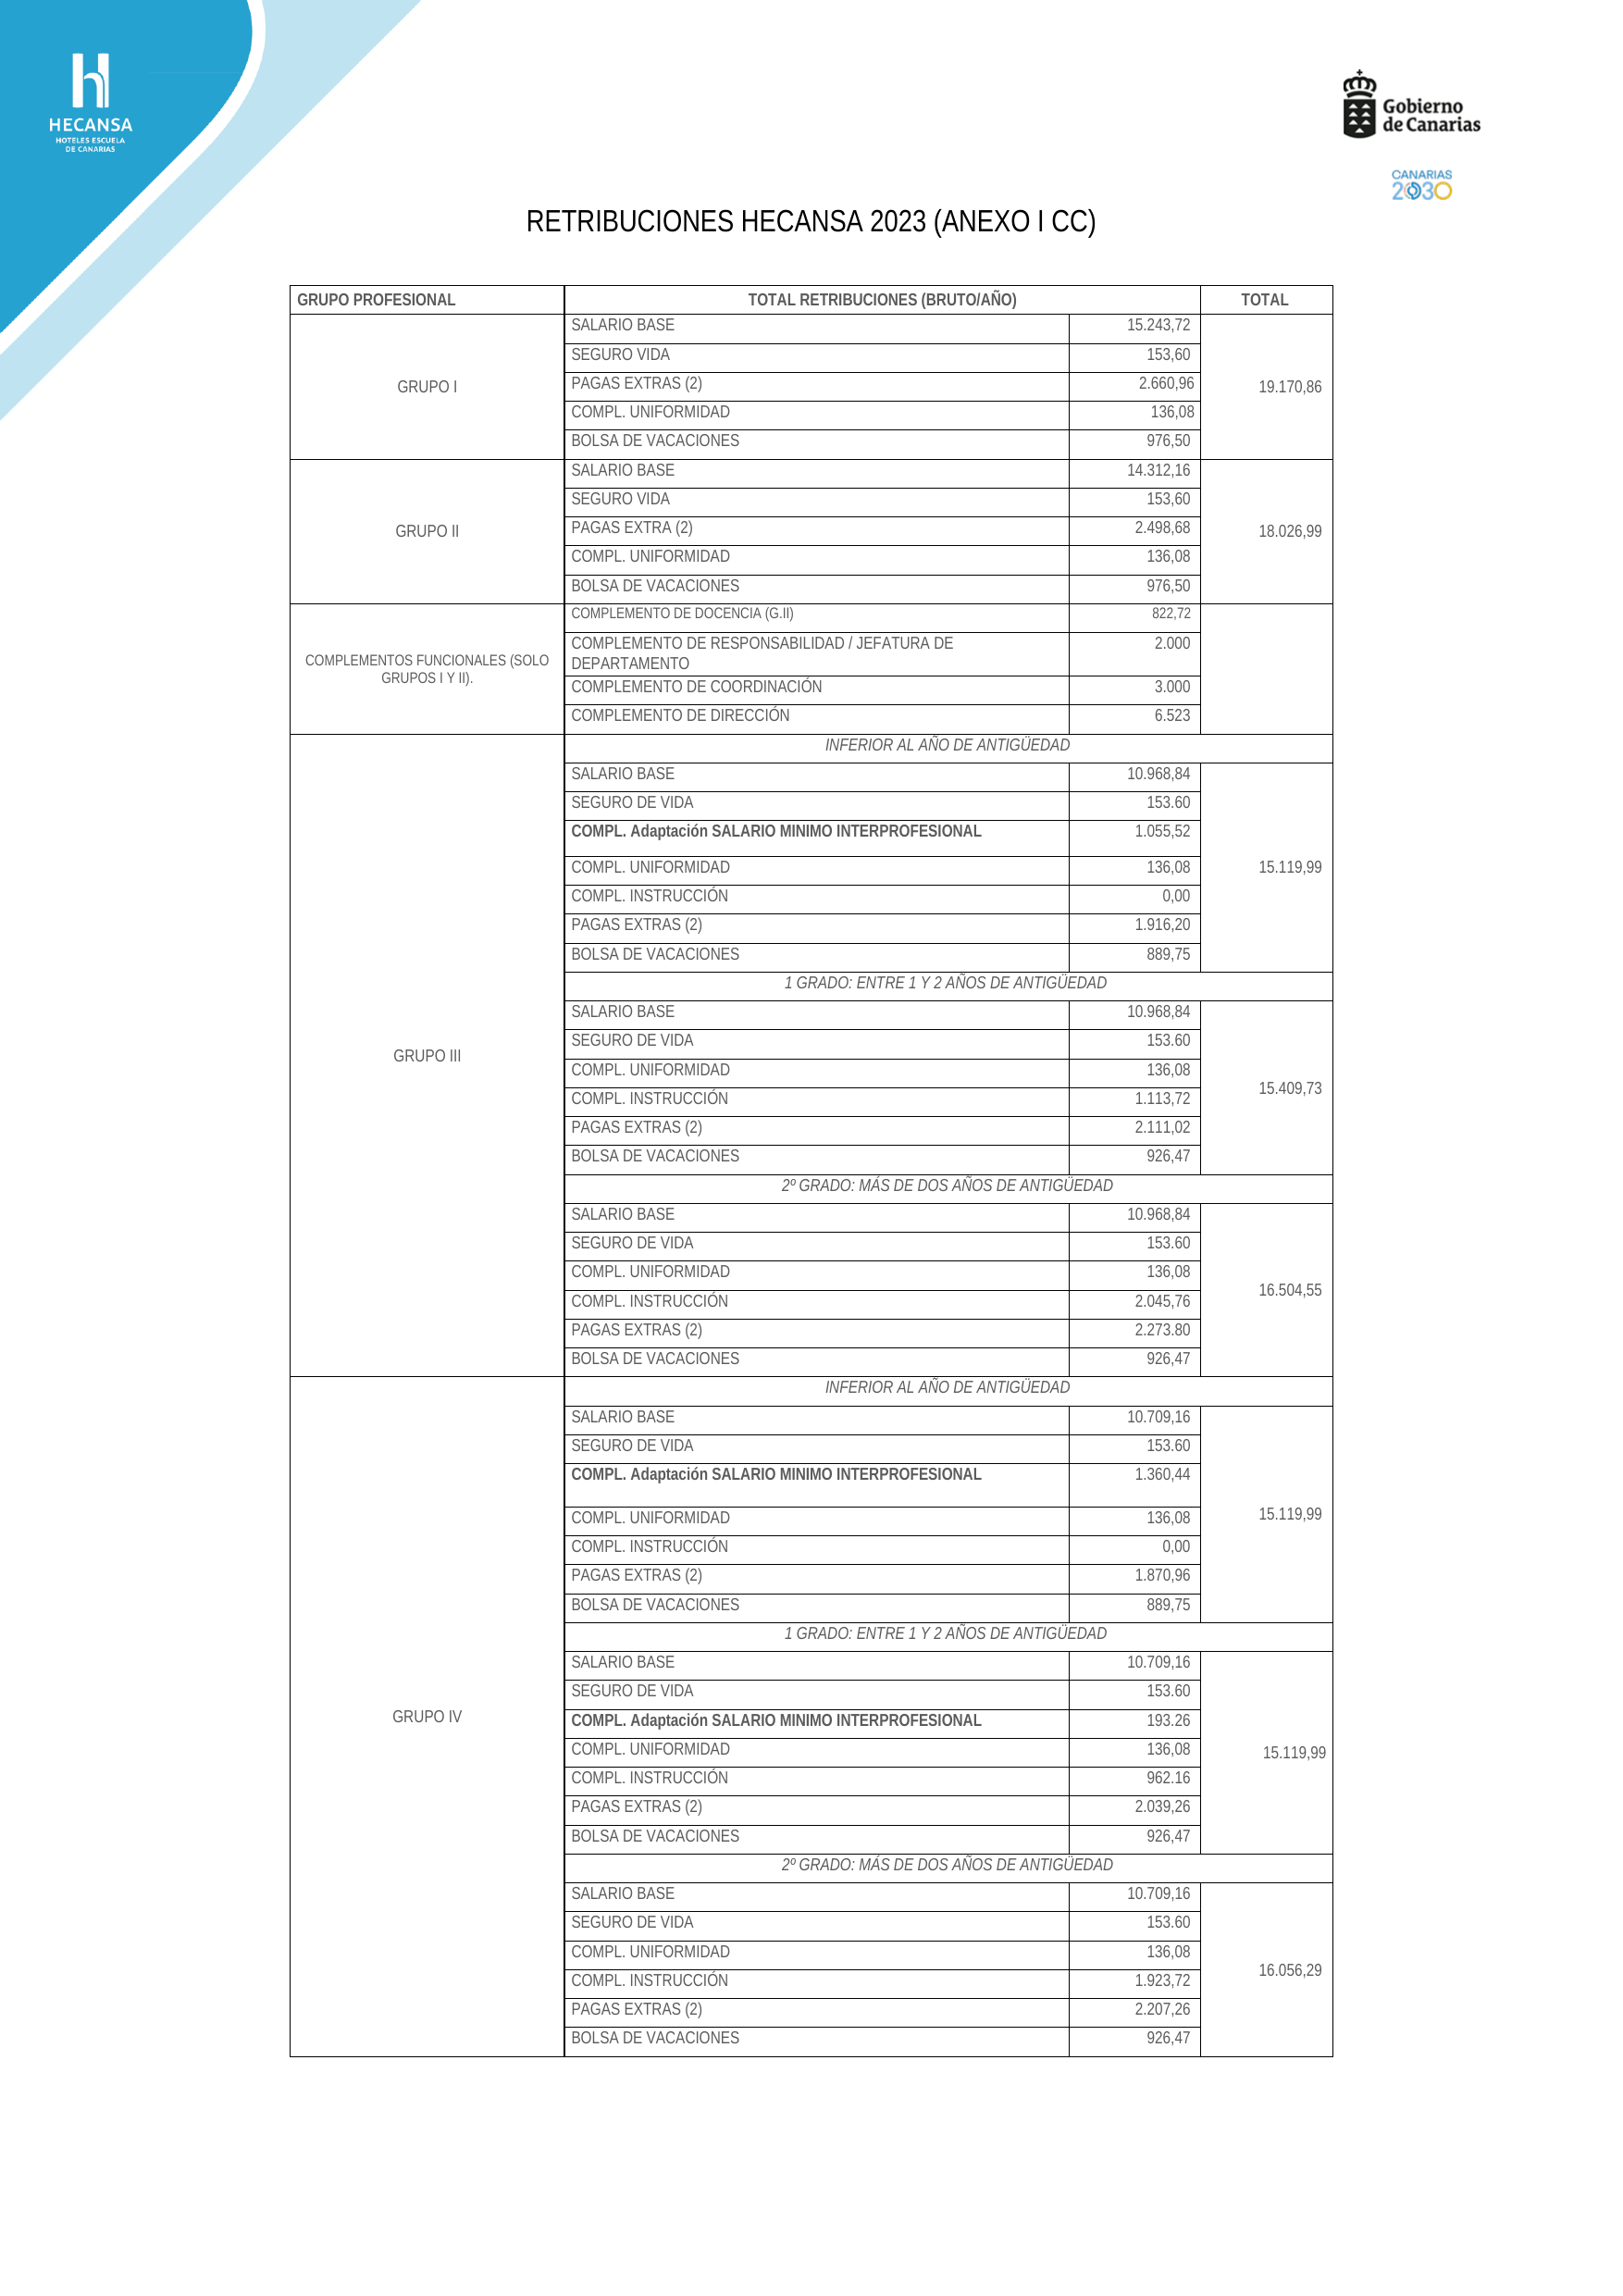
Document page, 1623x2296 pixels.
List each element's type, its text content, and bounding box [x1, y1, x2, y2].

table_cell BOLSA DE VACACIONES [565, 944, 1069, 972]
table_cell COMPL. UNIFORMIDAD [565, 1739, 1069, 1767]
table_cell SALARIO BASE [565, 460, 1069, 488]
table_cell GRUPO III [291, 735, 564, 1376]
table_cell COMPL. UNIFORMIDAD [565, 546, 1069, 575]
table_cell SEGURO DE VIDA [565, 1233, 1069, 1260]
table_cell PAGAS EXTRAS (2) [565, 1117, 1069, 1145]
table_cell 889,75 [1070, 1595, 1200, 1622]
table_cell 10.709,16 [1070, 1883, 1200, 1911]
table_cell BOLSA DE VACACIONES [565, 576, 1069, 603]
table_cell 15.119,99 [1201, 763, 1332, 972]
table_cell 889,75 [1070, 944, 1200, 972]
table_cell 926,47 [1070, 2028, 1200, 2056]
table_cell 1.113,72 [1070, 1088, 1200, 1116]
table_cell 136,08 [1070, 857, 1200, 885]
table_cell BOLSA DE VACACIONES [565, 1595, 1069, 1622]
table_cell COMPL. UNIFORMIDAD [565, 857, 1069, 885]
table_cell SEGURO DE VIDA [565, 1030, 1069, 1058]
table_cell BOLSA DE VACACIONES [565, 1146, 1069, 1173]
table_cell 136,08 [1070, 546, 1200, 575]
table_cell 926,47 [1070, 1146, 1200, 1173]
table_cell 15.119,99 [1201, 1652, 1332, 1854]
table_cell COMPL. INSTRUCCIÓN [565, 1970, 1069, 1998]
table_cell SEGURO VIDA [565, 344, 1069, 372]
table_cell 0,00 [1070, 886, 1200, 913]
table_cell INFERIOR AL AÑO DE ANTIGÜEDAD [565, 735, 1332, 763]
table_cell 3.000 [1070, 676, 1200, 704]
table_cell SALARIO BASE [565, 1407, 1069, 1434]
table_cell 16.504,55 [1201, 1204, 1332, 1376]
table_cell 10.968,84 [1070, 763, 1200, 791]
table_cell 976,50 [1070, 430, 1200, 459]
table_cell COMPL. INSTRUCCIÓN [565, 1291, 1069, 1319]
table_cell 14.312,16 [1070, 460, 1200, 488]
table_cell INFERIOR AL AÑO DE ANTIGÜEDAD [565, 1377, 1332, 1405]
table_cell COMPL. UNIFORMIDAD [565, 1261, 1069, 1289]
table_cell SEGURO VIDA [565, 489, 1069, 516]
table_cell 2.660,96 [1070, 373, 1200, 401]
table_cell 10.968,84 [1070, 1204, 1200, 1232]
table_cell 18.026,99 [1201, 460, 1332, 603]
table_cell 136,08 [1070, 1261, 1200, 1289]
table_cell BOLSA DE VACACIONES [565, 2028, 1069, 2056]
table_cell 193.26 [1070, 1710, 1200, 1738]
table_header GRUPO PROFESIONAL [291, 286, 564, 314]
table_cell SEGURO DE VIDA [565, 1435, 1069, 1463]
table_cell COMPL. Adaptación SALARIO MINIMO INTERPROFESIONAL [565, 821, 1069, 856]
table_cell 136,08 [1070, 1508, 1200, 1535]
table_cell 16.056,29 [1201, 1883, 1332, 2056]
table_cell 136,08 [1070, 1739, 1200, 1767]
table_cell COMPL. UNIFORMIDAD [565, 1942, 1069, 1969]
table_cell COMPLEMENTO DE DOCENCIA (G.II) [565, 604, 1069, 632]
table_cell 2º GRADO: MÁS DE DOS AÑOS DE ANTIGÜEDAD [565, 1855, 1332, 1882]
table_cell 2º GRADO: MÁS DE DOS AÑOS DE ANTIGÜEDAD [565, 1175, 1332, 1203]
table_cell 19.170,86 [1201, 315, 1332, 459]
table_cell 1 GRADO: ENTRE 1 Y 2 AÑOS DE ANTIGÜEDAD [565, 973, 1332, 1000]
text [109, 203, 152, 239]
table_cell COMPL. UNIFORMIDAD [565, 1060, 1069, 1087]
table_header TOTAL RETRIBUCIONES (BRUTO/AÑO) [565, 286, 1200, 314]
table_cell SEGURO DE VIDA [565, 792, 1069, 820]
table_cell 153.60 [1070, 792, 1200, 820]
table_cell PAGAS EXTRAS (2) [565, 1999, 1069, 2027]
table_cell COMPL. INSTRUCCIÓN [565, 1088, 1069, 1116]
table_cell 2.045,76 [1070, 1291, 1200, 1319]
table_cell 962.16 [1070, 1768, 1200, 1795]
table_cell SALARIO BASE [565, 1883, 1069, 1911]
table_cell GRUPO IV [291, 1377, 564, 2056]
table_cell 1.923,72 [1070, 1970, 1200, 1998]
table_cell 153,60 [1070, 344, 1200, 372]
table_cell 2.498,68 [1070, 517, 1200, 545]
table_cell COMPL. INSTRUCCIÓN [565, 1536, 1069, 1564]
table_cell COMPLEMENTO DE DIRECCIÓN [565, 705, 1069, 733]
table_cell 10.709,16 [1070, 1652, 1200, 1680]
table_cell 10.968,84 [1070, 1001, 1200, 1029]
table_cell 153.60 [1070, 1030, 1200, 1058]
table_cell PAGAS EXTRAS (2) [565, 373, 1069, 401]
table_cell 2.207,26 [1070, 1999, 1200, 2027]
table_cell SALARIO BASE [565, 315, 1069, 343]
table_cell COMPL. INSTRUCCIÓN [565, 1768, 1069, 1795]
table_cell SALARIO BASE [565, 1001, 1069, 1029]
table_cell COMPLEMENTOS FUNCIONALES (SOLO GRUPOS I Y II). [291, 604, 564, 733]
text RETRIBUCIONES HECANSA 2023 (ANEXO I CC) [183, 203, 1514, 239]
table_cell 15.409,73 [1201, 1001, 1332, 1173]
table_cell COMPL. Adaptación SALARIO MINIMO INTERPROFESIONAL [565, 1710, 1069, 1738]
table_cell 2.000 [1070, 633, 1200, 676]
table_cell BOLSA DE VACACIONES [565, 1826, 1069, 1854]
table_cell 153.60 [1070, 1233, 1200, 1260]
table_cell PAGAS EXTRAS (2) [565, 914, 1069, 942]
table_cell 2.039,26 [1070, 1796, 1200, 1825]
table_cell COMPLEMENTO DE RESPONSABILIDAD / JEFATURA DE DEPARTAMENTO [565, 633, 1069, 676]
table_cell 1.870,96 [1070, 1565, 1200, 1594]
table_cell 1.360,44 [1070, 1464, 1200, 1507]
table_cell 136,08 [1070, 402, 1200, 429]
table_cell 2.273.80 [1070, 1320, 1200, 1347]
table_cell PAGAS EXTRAS (2) [565, 1565, 1069, 1594]
table_cell PAGAS EXTRAS (2) [565, 1320, 1069, 1347]
table_cell GRUPO I [291, 315, 564, 459]
table_cell GRUPO II [291, 460, 564, 603]
table_cell SALARIO BASE [565, 1204, 1069, 1232]
table_cell 15.119,99 [1201, 1407, 1332, 1622]
table_cell COMPL. UNIFORMIDAD [565, 1508, 1069, 1535]
table_cell 1.055,52 [1070, 821, 1200, 856]
table_cell COMPL. UNIFORMIDAD [565, 402, 1069, 429]
table_cell 153,60 [1070, 489, 1200, 516]
table_cell SALARIO BASE [565, 1652, 1069, 1680]
table_cell 15.243,72 [1070, 315, 1200, 343]
table_cell BOLSA DE VACACIONES [565, 1348, 1069, 1376]
table_cell 6.523 [1070, 705, 1200, 733]
table_cell SEGURO DE VIDA [565, 1681, 1069, 1709]
table_cell 976,50 [1070, 576, 1200, 603]
table_cell 2.111,02 [1070, 1117, 1200, 1145]
table_cell COMPL. Adaptación SALARIO MINIMO INTERPROFESIONAL [565, 1464, 1069, 1507]
table_cell [1201, 604, 1332, 733]
table_cell 822,72 [1070, 604, 1200, 632]
table_cell COMPLEMENTO DE COORDINACIÓN [565, 676, 1069, 704]
table_cell PAGAS EXTRAS (2) [565, 1796, 1069, 1825]
table_cell COMPL. INSTRUCCIÓN [565, 886, 1069, 913]
table_cell 1.916,20 [1070, 914, 1200, 942]
table_cell 1 GRADO: ENTRE 1 Y 2 AÑOS DE ANTIGÜEDAD [565, 1623, 1332, 1651]
table_cell SEGURO DE VIDA [565, 1912, 1069, 1941]
table_cell 153.60 [1070, 1681, 1200, 1709]
table_cell 926,47 [1070, 1348, 1200, 1376]
table_cell SALARIO BASE [565, 763, 1069, 791]
table_cell 0,00 [1070, 1536, 1200, 1564]
table_cell 926,47 [1070, 1826, 1200, 1854]
table_cell BOLSA DE VACACIONES [565, 430, 1069, 459]
table_cell 10.709,16 [1070, 1407, 1200, 1434]
table_cell 136,08 [1070, 1942, 1200, 1969]
table_header TOTAL [1201, 286, 1332, 314]
table_cell 153.60 [1070, 1912, 1200, 1941]
table_cell 153.60 [1070, 1435, 1200, 1463]
table_cell PAGAS EXTRA (2) [565, 517, 1069, 545]
table_cell 136,08 [1070, 1060, 1200, 1087]
